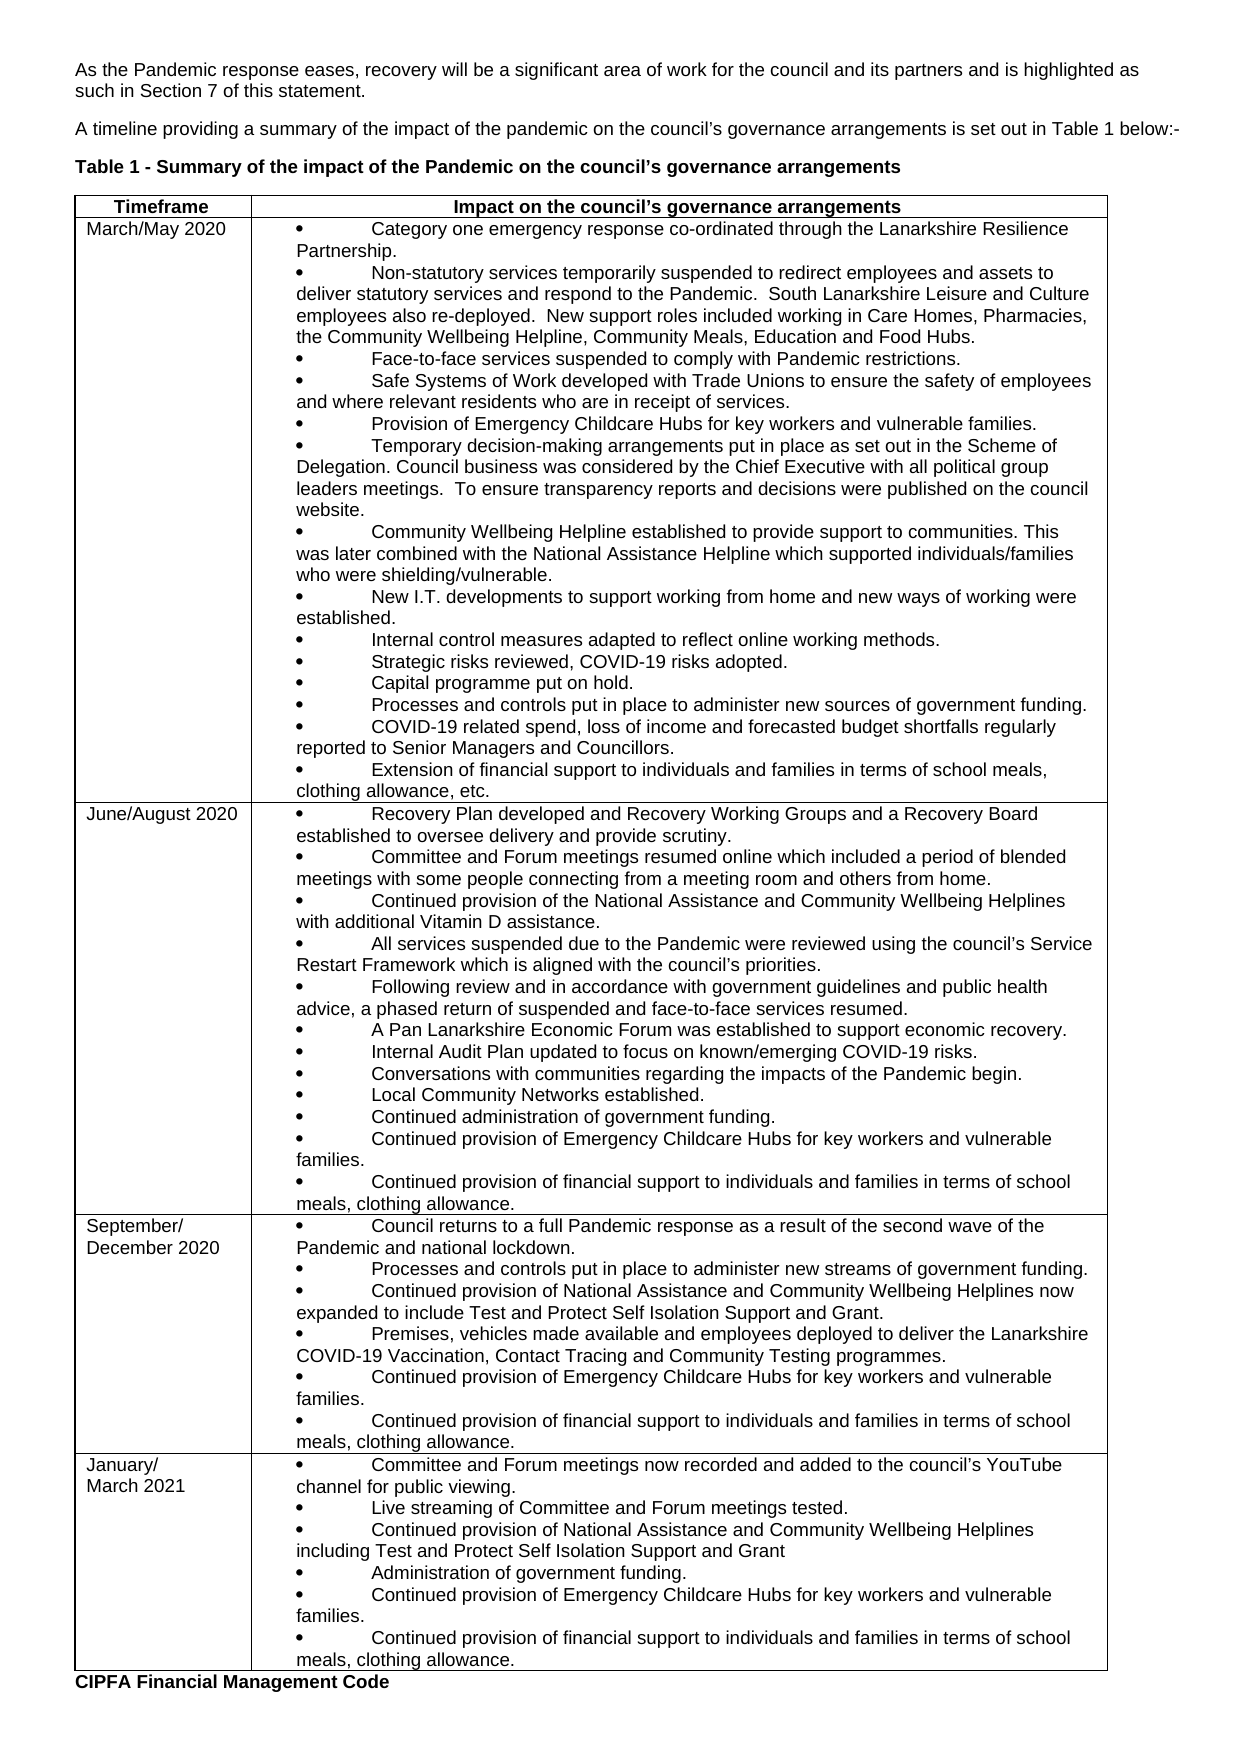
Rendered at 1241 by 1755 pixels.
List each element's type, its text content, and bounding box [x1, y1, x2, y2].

table_cell January/ March 2021 [76, 1454, 251, 1670]
text CIPFA Financial Management Code [75, 1671, 1180, 1693]
text A timeline providing a summary of the impact of the pandemic on the council’s governance arrangements is set out in Table 1 below:- [75, 118, 1180, 140]
text As the Pandemic response eases, recovery will be a significant area of work for the council and its partners and is highlighted as such in Section 7 of this statement. [75, 58, 1180, 101]
table_header Impact on the council’s governance arrangements [252, 196, 1107, 217]
table_cell March/May 2020 [76, 218, 251, 802]
text Table 1 - Summary of the impact of the Pandemic on the council’s governance arrangements [75, 156, 1180, 178]
table_cell Council returns to a full Pandemic response as a result of the second wave of the Pandemic and national lockdown. Processes and controls put in place to administer new streams of government funding. Continued provision of National Assistance and Community Wellbeing Helplines now expanded to include Test and Protect Self Isolation Support and Grant. Premises, vehicles made available and employees deployed to deliver the Lanarkshire COVID-19 Vaccination, Contact Tracing and Community Testing programmes. Continued provision of Emergency Childcare Hubs for key workers and vulnerable families. Continued provision of financial support to individuals and families in terms of school meals, clothing allowance. [252, 1215, 1107, 1453]
table_cell Committee and Forum meetings now recorded and added to the council’s YouTube channel for public viewing. Live streaming of Committee and Forum meetings tested. Continued provision of National Assistance and Community Wellbeing Helplines including Test and Protect Self Isolation Support and Grant Administration of government funding. Continued provision of Emergency Childcare Hubs for key workers and vulnerable families. Continued provision of financial support to individuals and families in terms of school meals, clothing allowance. [252, 1454, 1107, 1670]
table_cell Recovery Plan developed and Recovery Working Groups and a Recovery Board established to oversee delivery and provide scrutiny. Committee and Forum meetings resumed online which included a period of blended meetings with some people connecting from a meeting room and others from home. Continued provision of the National Assistance and Community Wellbeing Helplines with additional Vitamin D assistance. All services suspended due to the Pandemic were reviewed using the council’s Service Restart Framework which is aligned with the council’s priorities. Following review and in accordance with government guidelines and public health advice, a phased return of suspended and face-to-face services resumed. A Pan Lanarkshire Economic Forum was established to support economic recovery. Internal Audit Plan updated to focus on known/emerging COVID-19 risks. Conversations with communities regarding the impacts of the Pandemic begin. Local Community Networks established. Continued administration of government funding. Continued provision of Emergency Childcare Hubs for key workers and vulnerable families. Continued provision of financial support to individuals and families in terms of school meals, clothing allowance. [252, 803, 1107, 1214]
table_cell June/August 2020 [76, 803, 251, 1214]
table_header Timeframe [76, 196, 251, 217]
table_cell September/ December 2020 [76, 1215, 251, 1453]
table_cell Category one emergency response co-ordinated through the Lanarkshire Resilience Partnership. Non-statutory services temporarily suspended to redirect employees and assets to deliver statutory services and respond to the Pandemic. South Lanarkshire Leisure and Culture employees also re-deployed. New support roles included working in Care Homes, Pharmacies, the Community Wellbeing Helpline, Community Meals, Education and Food Hubs. Face-to-face services suspended to comply with Pandemic restrictions. Safe Systems of Work developed with Trade Unions to ensure the safety of employees and where relevant residents who are in receipt of services. Provision of Emergency Childcare Hubs for key workers and vulnerable families. Temporary decision-making arrangements put in place as set out in the Scheme of Delegation. Council business was considered by the Chief Executive with all political group leaders meetings. To ensure transparency reports and decisions were published on the council website. Community Wellbeing Helpline established to provide support to communities. This was later combined with the National Assistance Helpline which supported individuals/families who were shielding/vulnerable. New I.T. developments to support working from home and new ways of working were established. Internal control measures adapted to reflect online working methods. Strategic risks reviewed, COVID-19 risks adopted. Capital programme put on hold. Processes and controls put in place to administer new sources of government funding. COVID-19 related spend, loss of income and forecasted budget shortfalls regularly reported to Senior Managers and Councillors. Extension of financial support to individuals and families in terms of school meals, clothing allowance, etc. [252, 218, 1107, 802]
